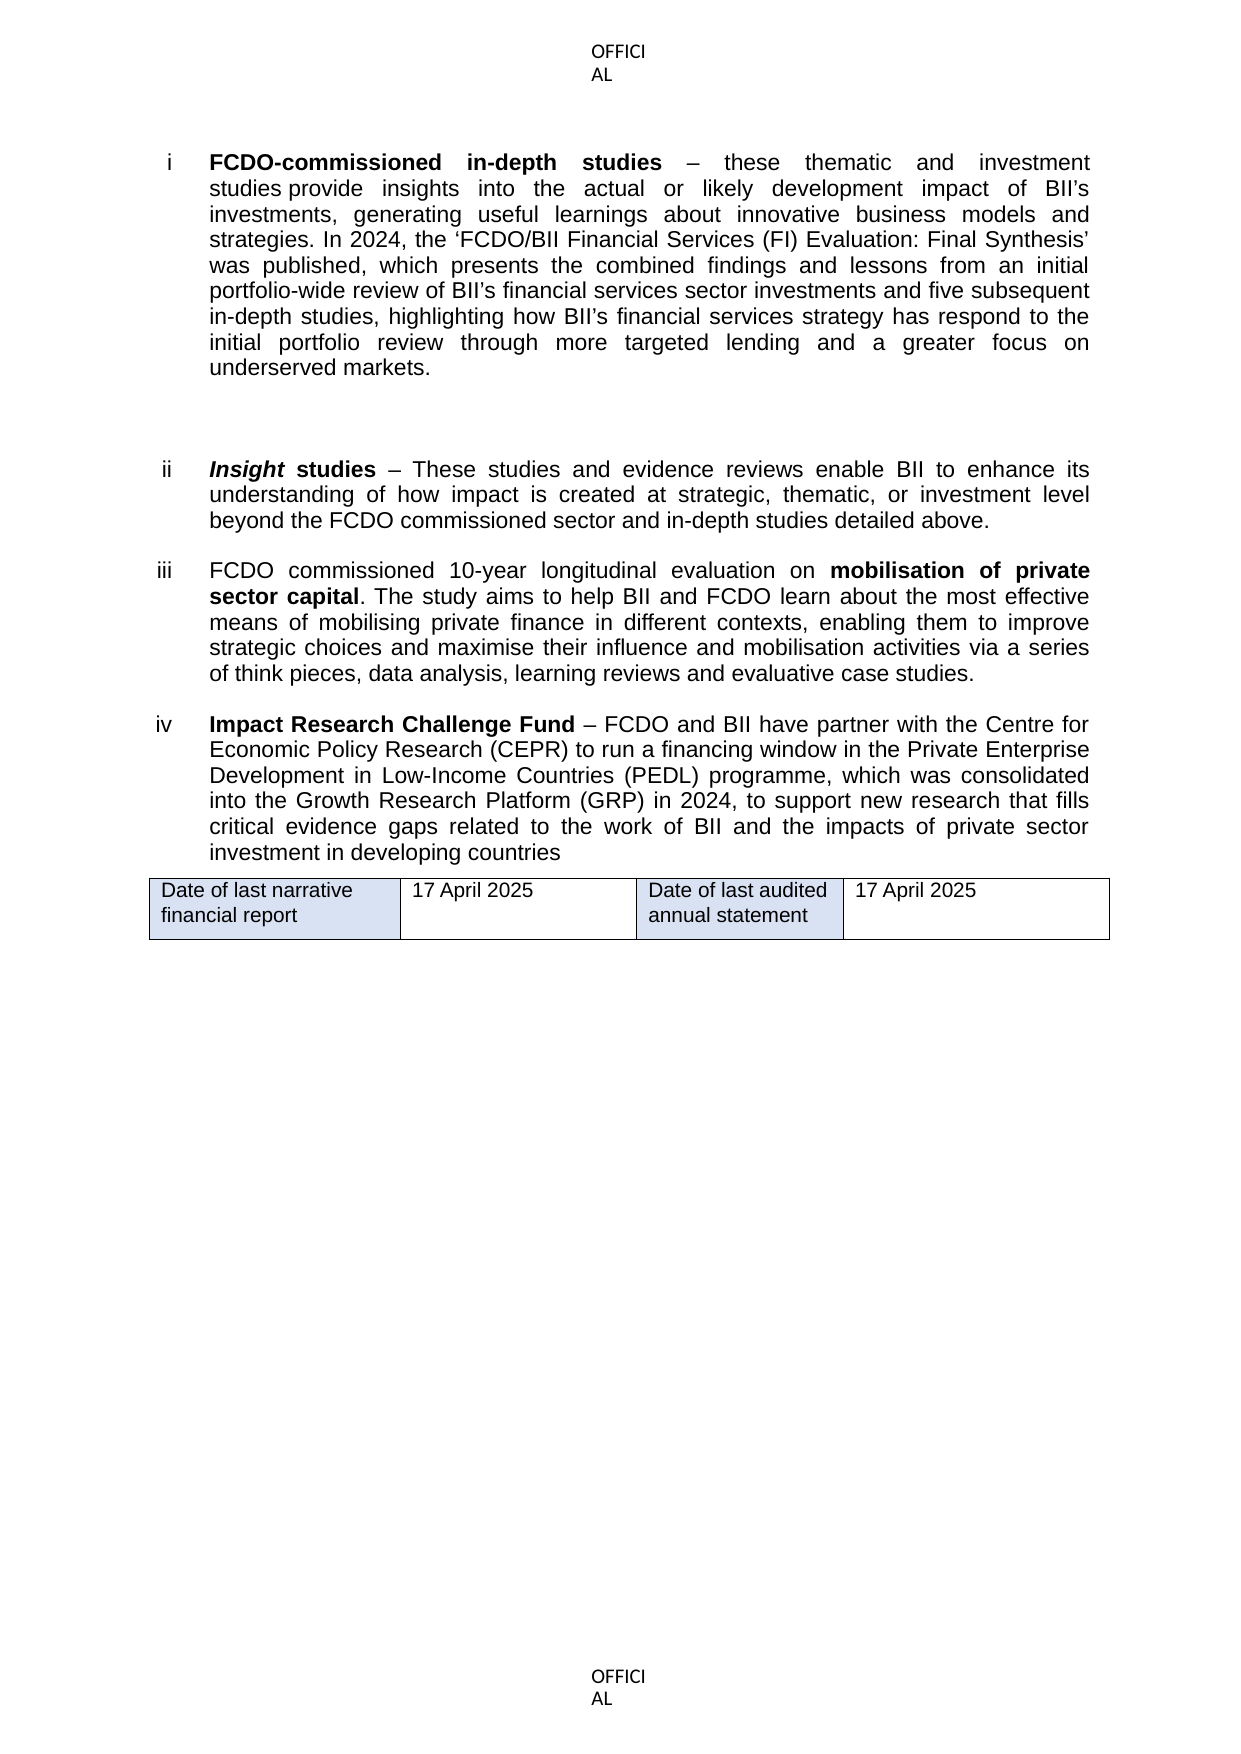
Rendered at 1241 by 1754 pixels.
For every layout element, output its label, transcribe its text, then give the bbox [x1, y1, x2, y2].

list FCDO-commissioned in-depth studies – these thematic and investment studies provide insights into the actual or likely development impact of BII’s investments, generating useful learnings about innovative business models and strategies. In 2024, the ‘FCDO/BII Financial Services (FI) Evaluation: Final Synthesis’ was published, which presents the combined findings and lessons from an initial portfolio-wide review of BII’s financial services sector investments and five subsequent in-depth studies, highlighting how BII’s financial services strategy has respond to the initial portfolio review through more targeted lending and a greater focus on underserved markets. [172, 150, 1090, 381]
table_header 17 April 2025 [844, 879, 1109, 939]
table_header Date of last narrative financial report [150, 879, 400, 939]
list FCDO commissioned 10-year longitudinal evaluation on mobilisation of private sector capital. The study aims to help BII and FCDO learn about the most effective means of mobilising private finance in different contexts, enabling them to improve strategic choices and maximise their influence and mobilisation activities via a series of think pieces, data analysis, learning reviews and evaluative case studies. [172, 558, 1090, 686]
table_header Date of last audited annual statement [637, 879, 843, 939]
list Impact Research Challenge Fund – FCDO and BII have partner with the Centre for Economic Policy Research (CEPR) to run a financing window in the Private Enterprise Development in Low-Income Countries (PEDL) programme, which was consolidated into the Growth Research Platform (GRP) in 2024, to support new research that fills critical evidence gaps related to the work of BII and the impacts of private sector investment in developing countries [172, 711, 1090, 865]
table_header 17 April 2025 [401, 879, 636, 939]
list Insight studies – These studies and evidence reviews enable BII to enhance its understanding of how impact is created at strategic, thematic, or investment level beyond the FCDO commissioned sector and in-depth studies detailed above. [172, 456, 1090, 533]
